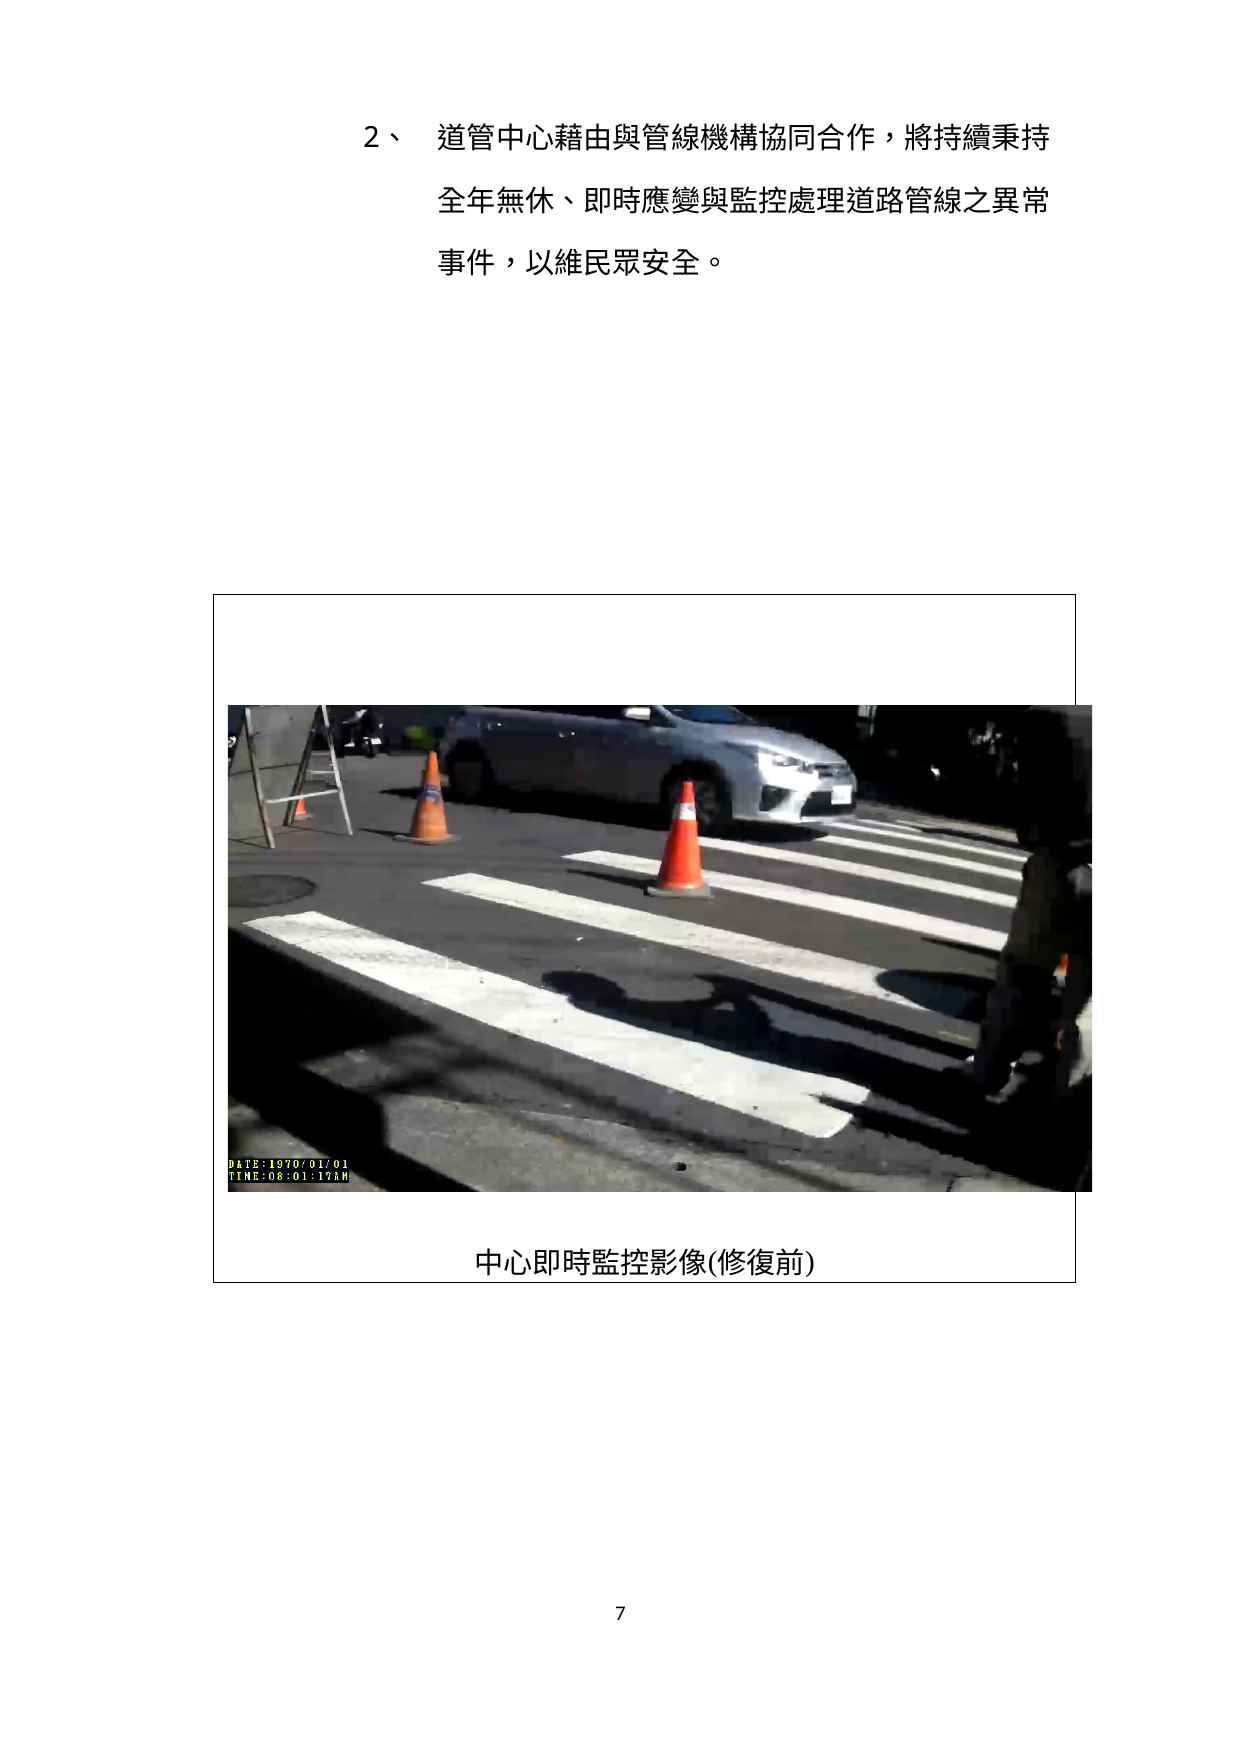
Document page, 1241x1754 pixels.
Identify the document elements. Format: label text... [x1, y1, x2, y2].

table_header 中心即時監控影像(修復前) [214, 595, 1075, 1282]
list 道管中心藉由與管線機構協同合作，將持續秉持全年無休、即時應變與監控處理道路管線之異常事件，以維民眾安全。 [362, 94, 1053, 282]
